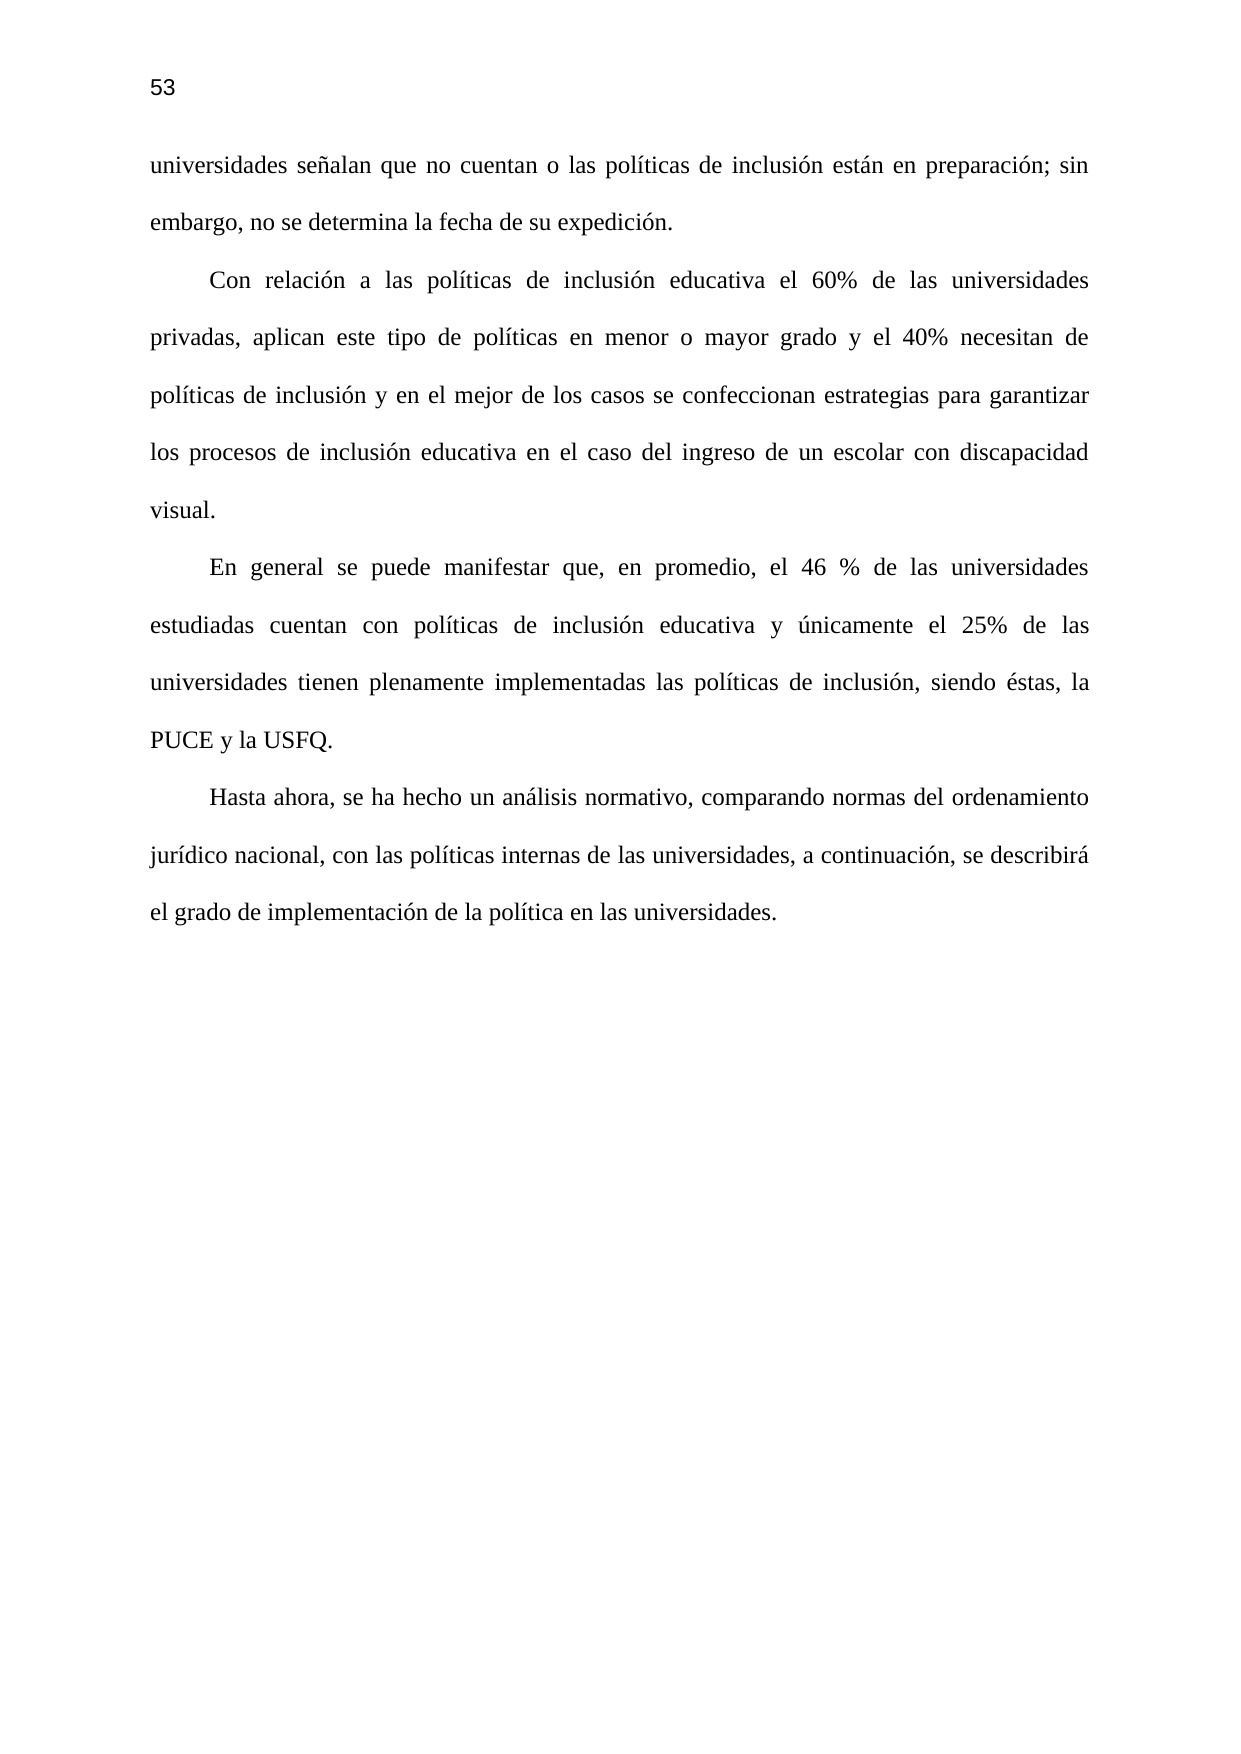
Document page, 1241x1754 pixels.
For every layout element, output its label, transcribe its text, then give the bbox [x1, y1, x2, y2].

text Con relación a las políticas de inclusión educativa el 60% de las universidades privadas, aplican este tipo de políticas en menor o mayor grado y el 40% necesitan de políticas de inclusión y en el mejor de los casos se confeccionan estrategias para garantizar los procesos de inclusión educativa en el caso del ingreso de un escolar con discapacidad visual. [150, 265, 1090, 524]
text universidades señalan que no cuentan o las políticas de inclusión están en preparación; sin embargo, no se determina la fecha de su expedición. [150, 150, 1090, 236]
text En general se puede manifestar que, en promedio, el 46 % de las universidades estudiadas cuentan con políticas de inclusión educativa y únicamente el 25% de las universidades tienen plenamente implementadas las políticas de inclusión, siendo éstas, la PUCE y la USFQ. [150, 552, 1090, 754]
text Hasta ahora, se ha hecho un análisis normativo, comparando normas del ordenamiento jurídico nacional, con las políticas internas de las universidades, a continuación, se describirá el grado de implementación de la política en las universidades. [150, 782, 1090, 926]
